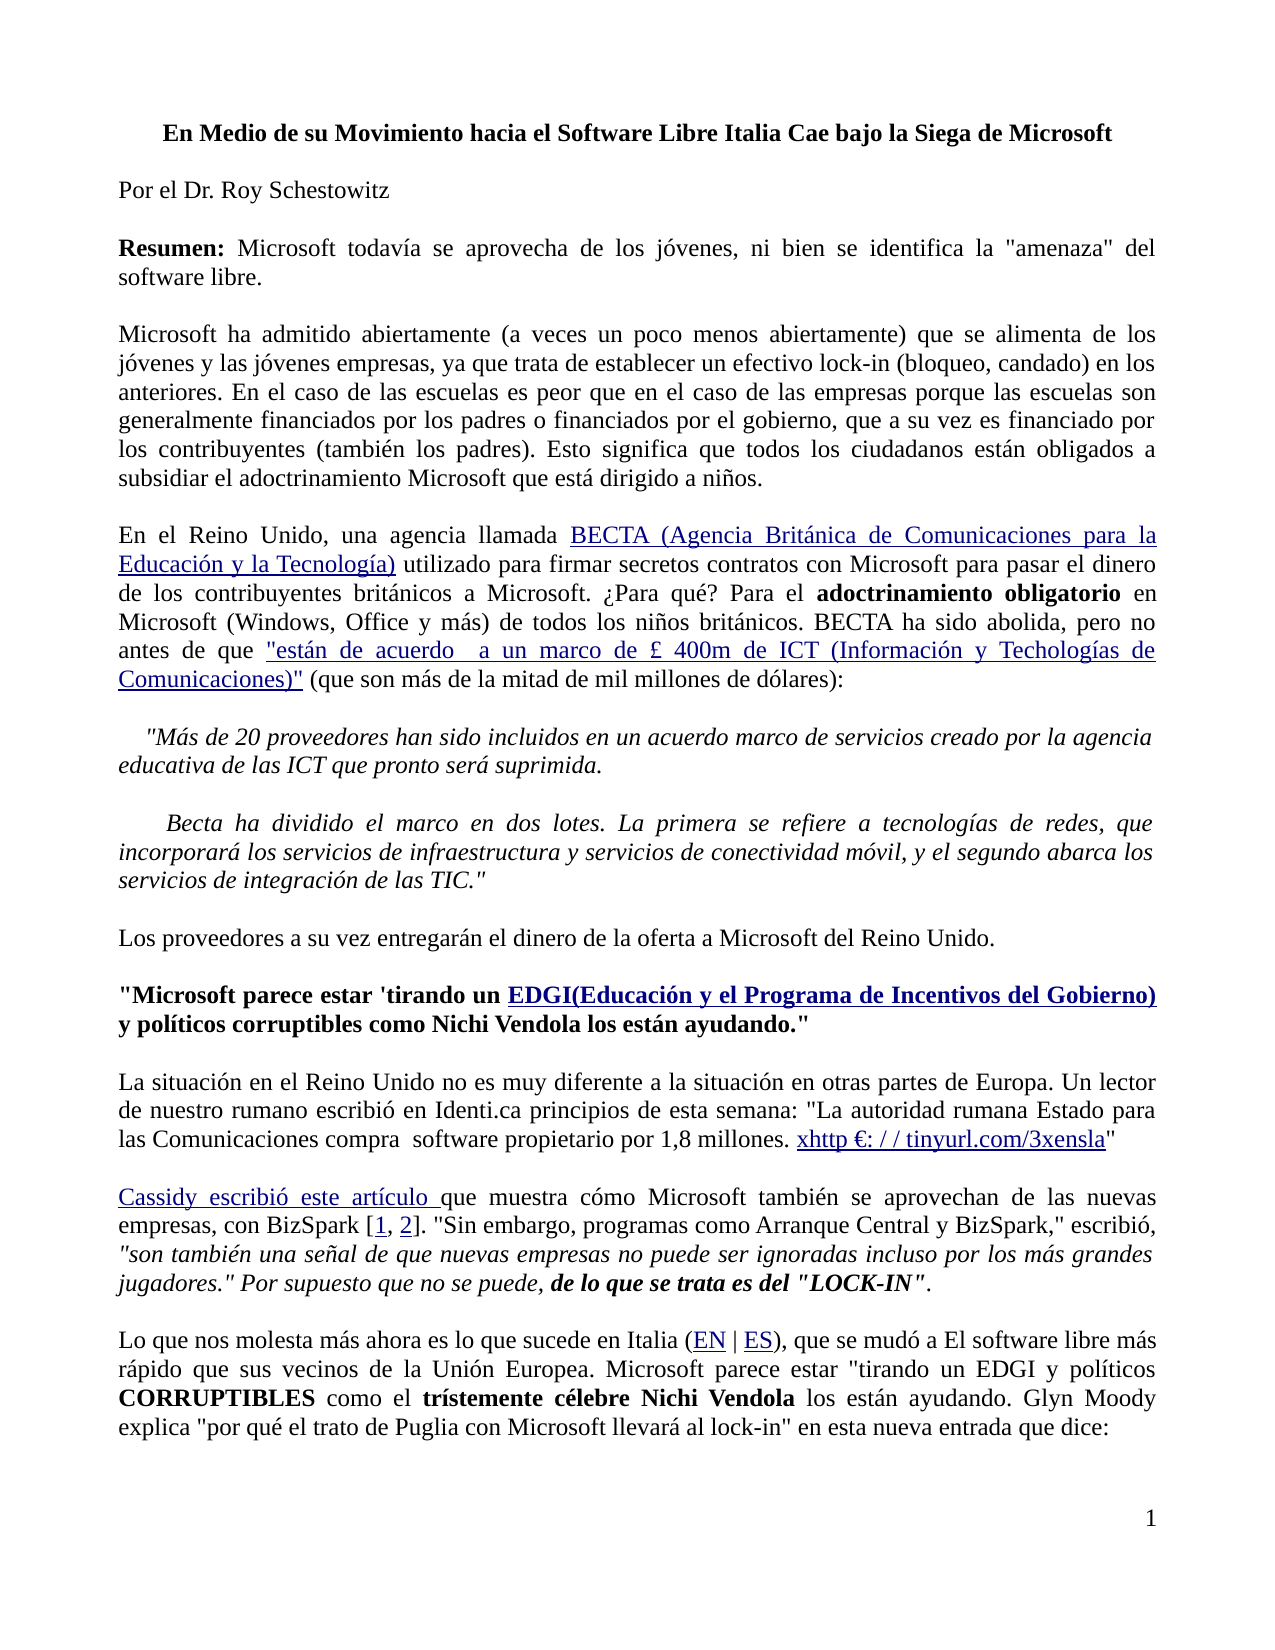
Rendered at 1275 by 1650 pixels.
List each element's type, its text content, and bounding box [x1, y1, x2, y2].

text Becta ha dividido el marco en dos lotes. La primera se refiere a tecnologías de redes, que incorporará los servicios de infraestructura y servicios de conectividad móvil, y el segundo abarca los servicios de integración de las TIC." [118, 808, 1157, 894]
text "Microsoft parece estar 'tirando un EDGI(Educación y el Programa de Incentivos del Gobierno) y políticos corruptibles como Nichi Vendola los están ayudando." [118, 981, 1157, 1038]
text Los proveedores a su vez entregarán el dinero de la oferta a Microsoft del Reino Unido. [118, 923, 1157, 952]
text Resumen: Microsoft todavía se aprovecha de los jóvenes, ni bien se identifica la "amenaza" del software libre. [118, 233, 1157, 291]
text "Más de 20 proveedores han sido incluidos en un acuerdo marco de servicios creado por la agencia educativa de las ICT que pronto será suprimida. [118, 722, 1157, 779]
text Cassidy escribió este artículo que muestra cómo Microsoft también se aprovechan de las nuevas empresas, con BizSpark [1, 2]. "Sin embargo, programas como Arranque Central y BizSpark," escribió, "son también una señal de que nuevas empresas no puede ser ignoradas incluso por los más grandes jugadores." Por supuesto que no se puede, de lo que se trata es del "LOCK-IN". [118, 1182, 1157, 1297]
text La situación en el Reino Unido no es muy diferente a la situación en otras partes de Europa. Un lector de nuestro rumano escribió en Identi.ca principios de esta semana: "La autoridad rumana Estado para las Comunicaciones compra software propietario por 1,8 millones. xhttp €: / / tinyurl.com/3xensla" [118, 1067, 1157, 1153]
text Microsoft ha admitido abiertamente (a veces un poco menos abiertamente) que se alimenta de los jóvenes y las jóvenes empresas, ya que trata de establecer un efectivo lock-in (bloqueo, candado) en los anteriores. En el caso de las escuelas es peor que en el caso de las empresas porque las escuelas son generalmente financiados por los padres o financiados por el gobierno, que a su vez es financiado por los contribuyentes (también los padres). Esto significa que todos los ciudadanos están obligados a subsidiar el adoctrinamiento Microsoft que está dirigido a niños. [118, 319, 1157, 492]
text En el Reino Unido, una agencia llamada BECTA (Agencia Británica de Comunicaciones para la Educación y la Tecnología) utilizado para firmar secretos contratos con Microsoft para pasar el dinero de los contribuyentes británicos a Microsoft. ¿Para qué? Para el adoctrinamiento obligatorio en Microsoft (Windows, Office y más) de todos los niños británicos. BECTA ha sido abolida, pero no antes de que "están de acuerdo a un marco de £ 400m de ICT (Información y Techologías de Comunicaciones)" (que son más de la mitad de mil millones de dólares): [118, 521, 1157, 693]
text Lo que nos molesta más ahora es lo que sucede en Italia (EN | ES), que se mudó a El software libre más rápido que sus vecinos de la Unión Europea. Microsoft parece estar "tirando un EDGI y políticos CORRUPTIBLES como el trístemente célebre Nichi Vendola los están ayudando. Glyn Moody explica "por qué el trato de Puglia con Microsoft llevará al lock-in" en esta nueva entrada que dice: [118, 1326, 1157, 1441]
text Por el Dr. Roy Schestowitz [118, 176, 1157, 204]
text En Medio de su Movimiento hacia el Software Libre Italia Cae bajo la Siega de Microsoft [118, 118, 1157, 147]
